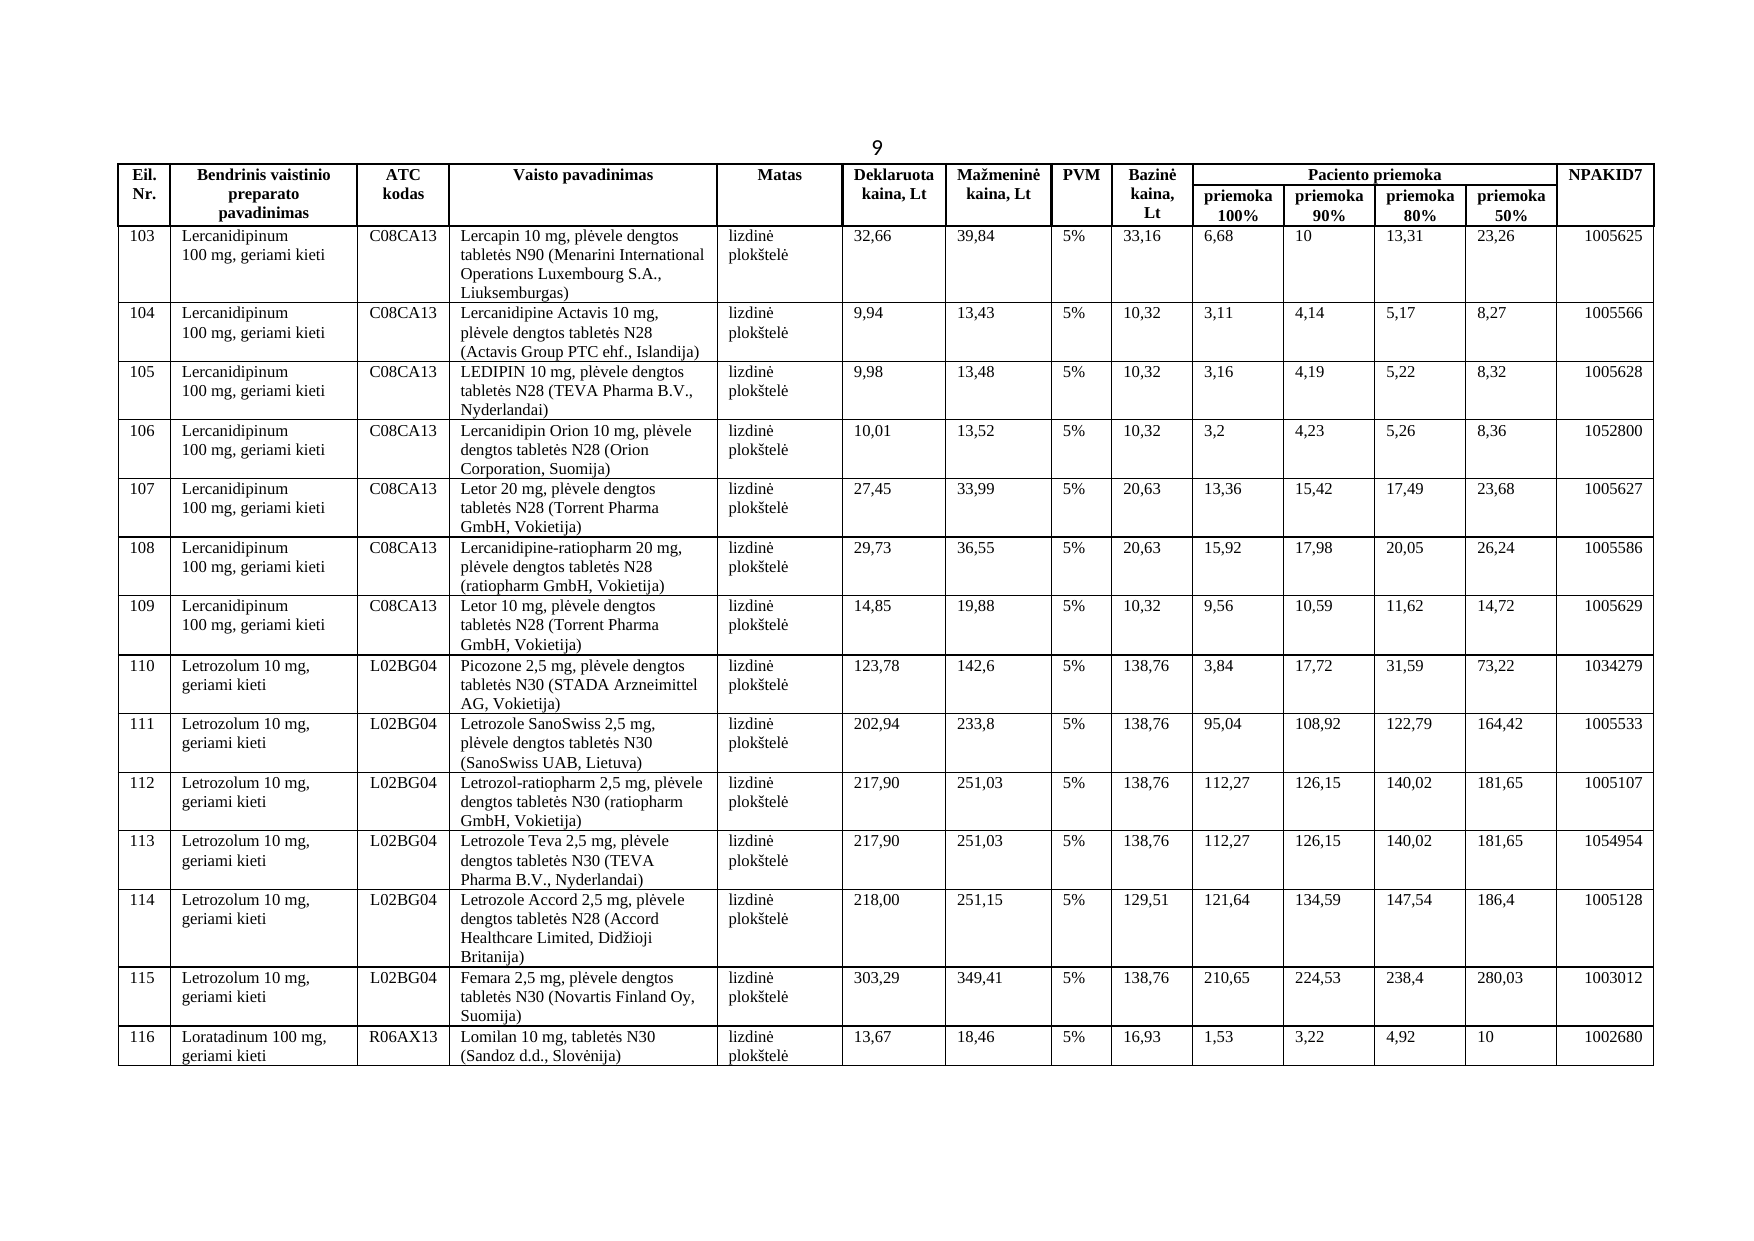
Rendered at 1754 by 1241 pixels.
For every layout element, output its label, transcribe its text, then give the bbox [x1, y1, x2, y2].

table_cell C08CA13 [358, 596, 449, 653]
table_cell Loratadinum 100 mg, geriami kieti [171, 1027, 357, 1065]
table_cell 5% [1052, 538, 1111, 595]
table_cell 5% [1052, 1027, 1111, 1065]
table_cell 116 [119, 1027, 170, 1065]
table_cell 10,59 [1284, 596, 1374, 653]
table_cell 5,17 [1375, 303, 1465, 361]
table_cell Letrozol-ratiopharm 2,5 mg, plėvele dengtos tabletės N30 (ratiopharm GmbH, Vokietija) [450, 773, 717, 830]
table_cell 108 [119, 538, 170, 595]
table_cell lizdinė plokštelė [718, 596, 842, 653]
table_cell 10 [1466, 1027, 1556, 1065]
table_cell 33,99 [946, 479, 1051, 536]
table_cell 126,15 [1284, 831, 1374, 889]
table_cell 1,53 [1193, 1027, 1283, 1065]
table_cell 10,32 [1112, 362, 1192, 419]
table_cell Lercanidipinum 100 mg, geriami kieti [171, 538, 357, 595]
table_cell 142,6 [946, 656, 1051, 713]
table_cell 112 [119, 773, 170, 830]
table_header Mažmeninė kaina, Lt [947, 165, 1050, 224]
table_cell 103 [119, 227, 170, 302]
table_cell 13,52 [946, 420, 1051, 478]
table_cell lizdinė plokštelė [718, 773, 842, 830]
table_header Bazinė kaina, Lt [1113, 165, 1192, 224]
table_cell lizdinė plokštelė [718, 420, 842, 478]
table_cell 5,26 [1375, 420, 1465, 478]
table_cell 3,16 [1193, 362, 1283, 419]
table_cell 5% [1052, 656, 1111, 713]
table_cell 251,15 [946, 890, 1051, 966]
table_cell 4,14 [1284, 303, 1374, 361]
table_cell 104 [119, 303, 170, 361]
table_cell Lomilan 10 mg, tabletės N30 (Sandoz d.d., Slovėnija) [450, 1027, 717, 1065]
table_cell 13,43 [946, 303, 1051, 361]
table_cell Lercanidipinum 100 mg, geriami kieti [171, 420, 357, 478]
table_cell 1005566 [1557, 303, 1653, 361]
table_header Eil. Nr. [119, 165, 169, 224]
table_cell priemoka 50% [1467, 186, 1556, 224]
table_cell 3,22 [1284, 1027, 1374, 1065]
table_cell Lercapin 10 mg, plėvele dengtos tabletės N90 (Menarini International Operations Luxembourg S.A., Liuksemburgas) [450, 227, 717, 302]
table_cell 1005586 [1557, 538, 1653, 595]
table_cell 217,90 [843, 831, 945, 889]
table_cell 5% [1052, 596, 1111, 653]
table_cell Letrozole Accord 2,5 mg, plėvele dengtos tabletės N28 (Accord Healthcare Limited, Didžioji Britanija) [450, 890, 717, 966]
table_cell 10 [1284, 227, 1374, 302]
table_cell 111 [119, 714, 170, 772]
table_cell 224,53 [1284, 968, 1374, 1025]
table_cell 15,92 [1193, 538, 1283, 595]
table_cell 1054954 [1557, 831, 1653, 889]
table_cell Lercanidipinum 100 mg, geriami kieti [171, 596, 357, 653]
table_cell lizdinė plokštelė [718, 303, 842, 361]
table_cell 9,98 [843, 362, 945, 419]
table_cell 140,02 [1375, 831, 1465, 889]
table_cell 27,45 [843, 479, 945, 536]
table_cell lizdinė plokštelė [718, 227, 842, 302]
table_cell 107 [119, 479, 170, 536]
table_header Bendrinis vaistinio preparato pavadinimas [171, 165, 356, 224]
table_cell 121,64 [1193, 890, 1283, 966]
table_cell 32,66 [843, 227, 945, 302]
table_cell 95,04 [1193, 714, 1283, 772]
table_cell 5% [1052, 227, 1111, 302]
table_cell lizdinė plokštelė [718, 831, 842, 889]
table_cell 10,01 [843, 420, 945, 478]
table_cell Lercanidipine-ratiopharm 20 mg, plėvele dengtos tabletės N28 (ratiopharm GmbH, Vokietija) [450, 538, 717, 595]
table_cell C08CA13 [358, 420, 449, 478]
table_cell Letrozolum 10 mg, geriami kieti [171, 773, 357, 830]
table_cell 9,56 [1193, 596, 1283, 653]
table_cell Letrozolum 10 mg, geriami kieti [171, 831, 357, 889]
table_cell priemoka 90% [1285, 186, 1374, 224]
table_cell 238,4 [1375, 968, 1465, 1025]
table_header ATC kodas [358, 165, 448, 224]
table_cell Letor 10 mg, plėvele dengtos tabletės N28 (Torrent Pharma GmbH, Vokietija) [450, 596, 717, 653]
table_cell 280,03 [1466, 968, 1556, 1025]
table_cell 138,76 [1112, 714, 1192, 772]
table_cell 13,48 [946, 362, 1051, 419]
table_cell 303,29 [843, 968, 945, 1025]
table_cell 20,63 [1112, 479, 1192, 536]
table_cell 1005629 [1557, 596, 1653, 653]
table_cell 251,03 [946, 831, 1051, 889]
table_cell 349,41 [946, 968, 1051, 1025]
table_cell 10,32 [1112, 303, 1192, 361]
table_header PVM [1053, 165, 1111, 224]
table_cell 108,92 [1284, 714, 1374, 772]
table_cell 1052800 [1557, 420, 1653, 478]
table_cell Letrozolum 10 mg, geriami kieti [171, 714, 357, 772]
table_cell L02BG04 [358, 890, 449, 966]
table_cell 3,11 [1193, 303, 1283, 361]
table_cell C08CA13 [358, 227, 449, 302]
table_cell 5% [1052, 420, 1111, 478]
table_cell 3,2 [1193, 420, 1283, 478]
table_header Vaisto pavadinimas [450, 165, 716, 224]
table_cell 23,68 [1466, 479, 1556, 536]
table_cell lizdinė plokštelė [718, 362, 842, 419]
table_cell C08CA13 [358, 303, 449, 361]
table_cell Lercanidipinum 100 mg, geriami kieti [171, 479, 357, 536]
table_cell 17,49 [1375, 479, 1465, 536]
table_cell 1005128 [1557, 890, 1653, 966]
table_cell Letor 20 mg, plėvele dengtos tabletės N28 (Torrent Pharma GmbH, Vokietija) [450, 479, 717, 536]
table_cell 26,24 [1466, 538, 1556, 595]
table_cell 122,79 [1375, 714, 1465, 772]
table_cell 110 [119, 656, 170, 713]
table_cell 5% [1052, 479, 1111, 536]
table_cell 251,03 [946, 773, 1051, 830]
table_cell 5% [1052, 714, 1111, 772]
table_cell 134,59 [1284, 890, 1374, 966]
table_cell 5% [1052, 303, 1111, 361]
table_cell Femara 2,5 mg, plėvele dengtos tabletės N30 (Novartis Finland Oy, Suomija) [450, 968, 717, 1025]
table_cell R06AX13 [358, 1027, 449, 1065]
table_cell Letrozolum 10 mg, geriami kieti [171, 656, 357, 713]
table_cell 233,8 [946, 714, 1051, 772]
table_cell lizdinė plokštelė [718, 1027, 842, 1065]
table_cell Lercanidipinum 100 mg, geriami kieti [171, 227, 357, 302]
table_cell 126,15 [1284, 773, 1374, 830]
table_cell 6,68 [1193, 227, 1283, 302]
table_cell lizdinė plokštelė [718, 538, 842, 595]
table_header Matas [718, 165, 841, 224]
table_cell 202,94 [843, 714, 945, 772]
table_cell priemoka 80% [1376, 186, 1465, 224]
table_cell 16,93 [1112, 1027, 1192, 1065]
table_cell 8,36 [1466, 420, 1556, 478]
table_cell 1005625 [1557, 227, 1653, 302]
table_cell L02BG04 [358, 968, 449, 1025]
table_cell 218,00 [843, 890, 945, 966]
table_cell lizdinė plokštelė [718, 479, 842, 536]
table_cell 138,76 [1112, 656, 1192, 713]
table_cell C08CA13 [358, 362, 449, 419]
table_cell Letrozolum 10 mg, geriami kieti [171, 890, 357, 966]
table_cell 9,94 [843, 303, 945, 361]
table_cell 4,19 [1284, 362, 1374, 419]
table_cell L02BG04 [358, 831, 449, 889]
table_cell Picozone 2,5 mg, plėvele dengtos tabletės N30 (STADA Arzneimittel AG, Vokietija) [450, 656, 717, 713]
table_cell 31,59 [1375, 656, 1465, 713]
table_cell 1034279 [1557, 656, 1653, 713]
table_cell 14,72 [1466, 596, 1556, 653]
table_cell 5% [1052, 362, 1111, 419]
table_cell 181,65 [1466, 773, 1556, 830]
table_cell Letrozolum 10 mg, geriami kieti [171, 968, 357, 1025]
table_cell 4,92 [1375, 1027, 1465, 1065]
table_cell 164,42 [1466, 714, 1556, 772]
table_cell 1002680 [1557, 1027, 1653, 1065]
table_cell 186,4 [1466, 890, 1556, 966]
table_cell 15,42 [1284, 479, 1374, 536]
table_cell 113 [119, 831, 170, 889]
table_cell 181,65 [1466, 831, 1556, 889]
table_cell 18,46 [946, 1027, 1051, 1065]
table_cell 1005107 [1557, 773, 1653, 830]
table_cell 123,78 [843, 656, 945, 713]
table_cell 5% [1052, 890, 1111, 966]
table_cell 138,76 [1112, 968, 1192, 1025]
table_cell 14,85 [843, 596, 945, 653]
table_cell 1005627 [1557, 479, 1653, 536]
table_cell lizdinė plokštelė [718, 968, 842, 1025]
table_cell L02BG04 [358, 773, 449, 830]
table_cell 13,36 [1193, 479, 1283, 536]
table_cell 140,02 [1375, 773, 1465, 830]
table_cell Lercanidipinum 100 mg, geriami kieti [171, 362, 357, 419]
table_cell 105 [119, 362, 170, 419]
table_cell 19,88 [946, 596, 1051, 653]
table_cell 1003012 [1557, 968, 1653, 1025]
table_cell lizdinė plokštelė [718, 890, 842, 966]
table_cell Lercanidipinum 100 mg, geriami kieti [171, 303, 357, 361]
table_cell priemoka 100% [1194, 186, 1283, 224]
table_cell 5% [1052, 968, 1111, 1025]
table_cell lizdinė plokštelė [718, 714, 842, 772]
table_cell 210,65 [1193, 968, 1283, 1025]
table_cell 138,76 [1112, 831, 1192, 889]
table_cell 115 [119, 968, 170, 1025]
table_header Paciento priemoka [1194, 165, 1556, 184]
table_cell 112,27 [1193, 773, 1283, 830]
table_cell 1005533 [1557, 714, 1653, 772]
table_cell 106 [119, 420, 170, 478]
table_cell 129,51 [1112, 890, 1192, 966]
table_cell Letrozole Teva 2,5 mg, plėvele dengtos tabletės N30 (TEVA Pharma B.V., Nyderlandai) [450, 831, 717, 889]
table_cell C08CA13 [358, 479, 449, 536]
table_cell 8,32 [1466, 362, 1556, 419]
table_cell 147,54 [1375, 890, 1465, 966]
table_cell 36,55 [946, 538, 1051, 595]
table_cell 13,31 [1375, 227, 1465, 302]
table_cell 5% [1052, 831, 1111, 889]
table_cell 17,98 [1284, 538, 1374, 595]
table_cell 10,32 [1112, 420, 1192, 478]
table_cell 33,16 [1112, 227, 1192, 302]
table_cell 20,63 [1112, 538, 1192, 595]
table_cell 29,73 [843, 538, 945, 595]
table_cell 23,26 [1466, 227, 1556, 302]
table_cell 3,84 [1193, 656, 1283, 713]
table_cell 73,22 [1466, 656, 1556, 713]
table_cell 39,84 [946, 227, 1051, 302]
table_cell LEDIPIN 10 mg, plėvele dengtos tabletės N28 (TEVA Pharma B.V., Nyderlandai) [450, 362, 717, 419]
table_cell 112,27 [1193, 831, 1283, 889]
table_cell Letrozole SanoSwiss 2,5 mg, plėvele dengtos tabletės N30 (SanoSwiss UAB, Lietuva) [450, 714, 717, 772]
table_cell C08CA13 [358, 538, 449, 595]
table_cell 10,32 [1112, 596, 1192, 653]
table_cell 17,72 [1284, 656, 1374, 713]
table_cell 217,90 [843, 773, 945, 830]
table_header Deklaruota kaina, Lt [844, 165, 945, 224]
table_cell lizdinė plokštelė [718, 656, 842, 713]
table_cell 5% [1052, 773, 1111, 830]
table_cell 1005628 [1557, 362, 1653, 419]
table_cell 4,23 [1284, 420, 1374, 478]
table_cell 8,27 [1466, 303, 1556, 361]
table_cell 114 [119, 890, 170, 966]
table_cell 5,22 [1375, 362, 1465, 419]
table_header NPAKID7 [1558, 165, 1653, 224]
table_cell 11,62 [1375, 596, 1465, 653]
table_cell 109 [119, 596, 170, 653]
table_cell L02BG04 [358, 714, 449, 772]
table_cell 13,67 [843, 1027, 945, 1065]
table_cell Lercanidipin Orion 10 mg, plėvele dengtos tabletės N28 (Orion Corporation, Suomija) [450, 420, 717, 478]
table_cell 20,05 [1375, 538, 1465, 595]
table_cell Lercanidipine Actavis 10 mg, plėvele dengtos tabletės N28 (Actavis Group PTC ehf., Islandija) [450, 303, 717, 361]
table_cell 138,76 [1112, 773, 1192, 830]
table_cell L02BG04 [358, 656, 449, 713]
